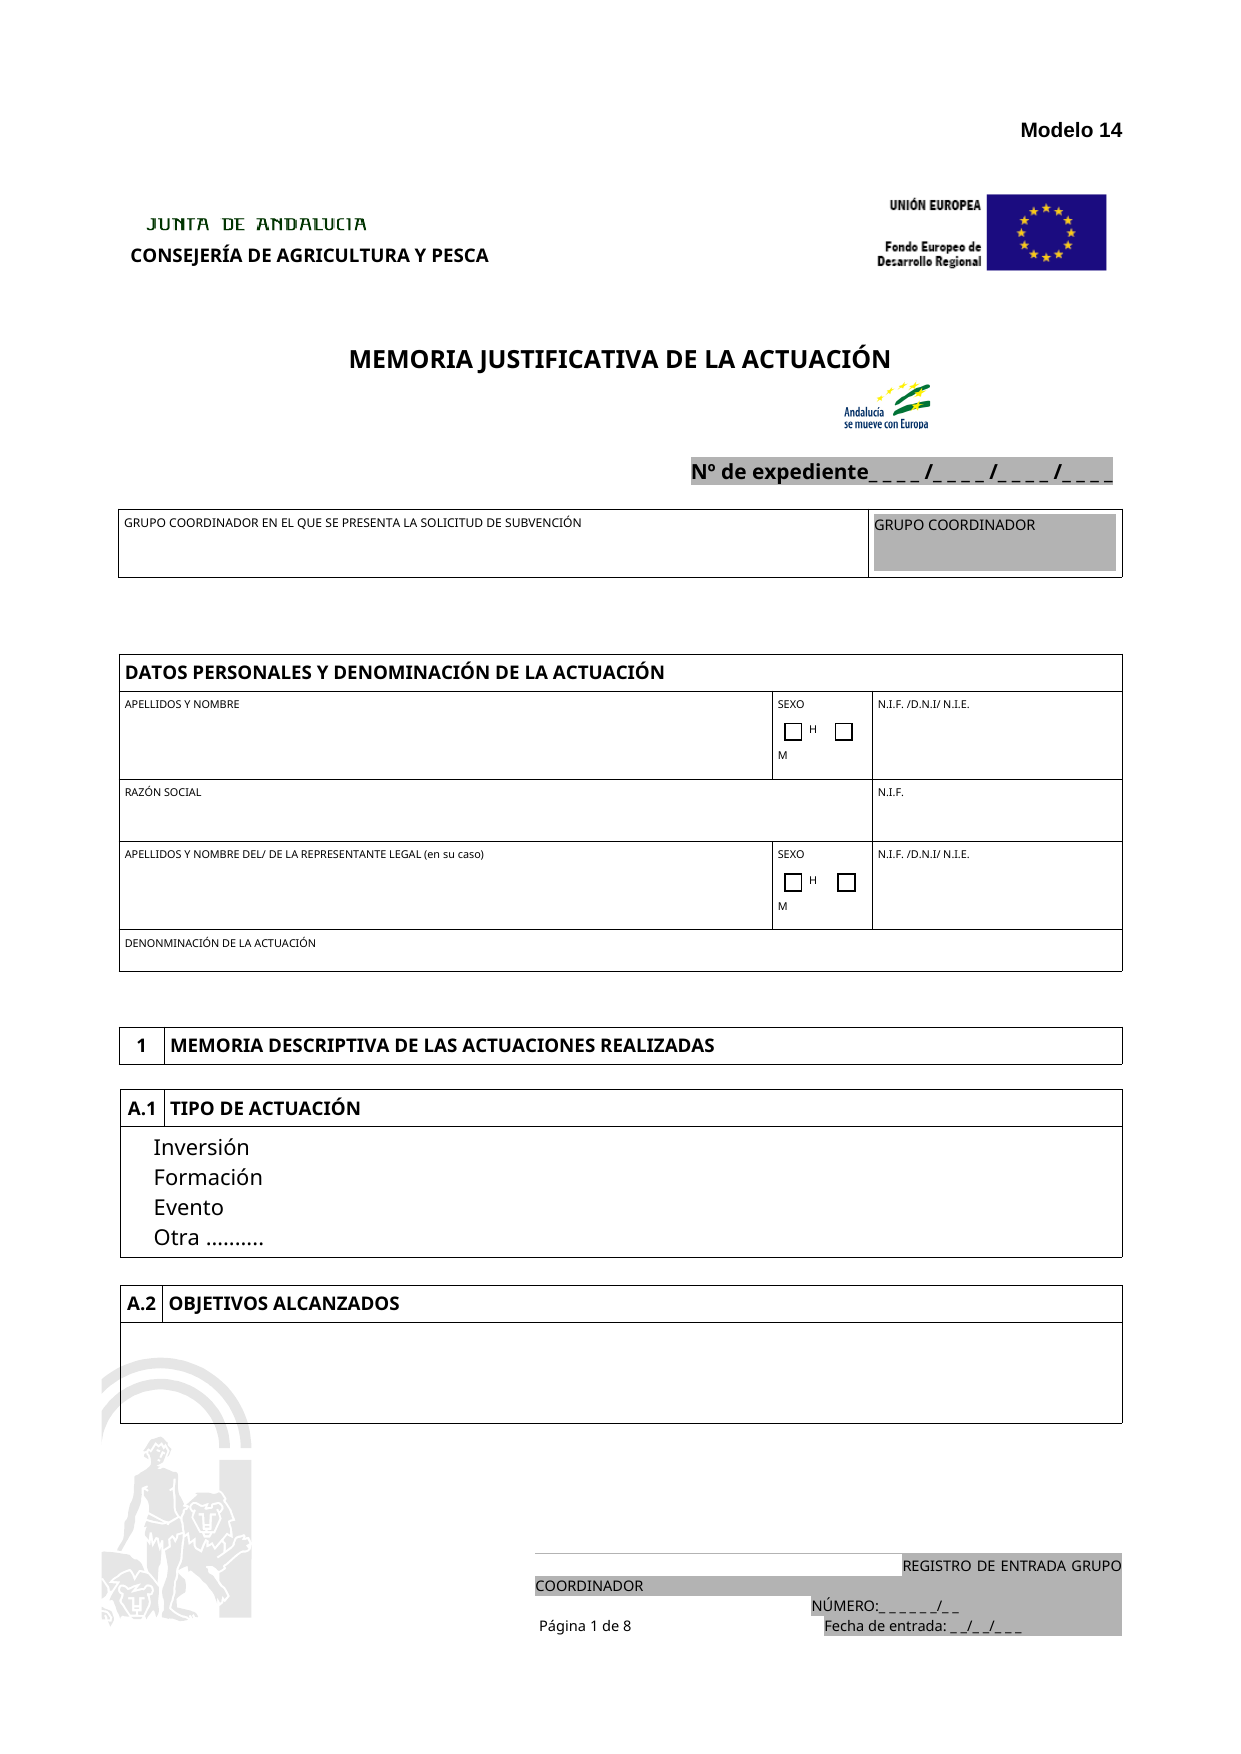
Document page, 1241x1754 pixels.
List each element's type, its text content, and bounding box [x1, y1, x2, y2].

table_header A.2 [121, 1286, 162, 1322]
table_header CONSEJERÍA DE AGRICULTURA Y PESCA [118, 171, 620, 284]
table_header GRUPO COORDINADOR EN EL QUE SE PRESENTA LA SOLICITUD DE SUBVENCIÓN [119, 510, 868, 577]
table_header GRUPO COORDINADOR [869, 510, 1122, 577]
table_cell N.I.F. /D.N.I/ N.I.E. [873, 692, 1122, 779]
text MEMORIA JUSTIFICATIVA DE LA ACTUACIÓN [118, 341, 1122, 375]
table_header DATOS PERSONALES Y DENOMINACIÓN DE LA ACTUACIÓN [120, 655, 1122, 691]
table_cell N.I.F. [873, 780, 1122, 841]
picture [865, 190, 1110, 275]
table_cell DENONMINACIÓN DE LA ACTUACIÓN [120, 930, 1122, 971]
table_header [620, 171, 1122, 274]
table_cell [121, 1390, 213, 1423]
table_header OBJETIVOS ALCANZADOS [163, 1286, 1122, 1322]
text Nº de expediente_ _ _ _ /_ _ _ _ /_ _ _ _ /_ _ _ _ [118, 457, 1113, 485]
table_header [620, 275, 1122, 284]
table_header TIPO DE ACTUACIÓN [165, 1090, 1122, 1126]
table_cell [121, 1369, 236, 1423]
table_cell N.I.F. /D.N.I/ N.I.E. [873, 842, 1122, 929]
table_cell APELLIDOS Y NOMBRE [120, 692, 772, 779]
table_cell Inversión Formación Evento Otra …....... [121, 1127, 1122, 1257]
table_header A.1 [121, 1090, 164, 1126]
table_cell [121, 1323, 1122, 1423]
table_cell APELLIDOS Y NOMBRE DEL/ DE LA REPRESENTANTE LEGAL (en su caso) [120, 842, 772, 929]
table_header 1 [120, 1028, 164, 1064]
table_cell SEXO H M [773, 692, 872, 779]
table_header MEMORIA DESCRIPTIVA DE LAS ACTUACIONES REALIZADAS [165, 1028, 1122, 1064]
table_cell RAZÓN SOCIAL [120, 780, 872, 841]
table_cell SEXO H M [773, 842, 872, 929]
